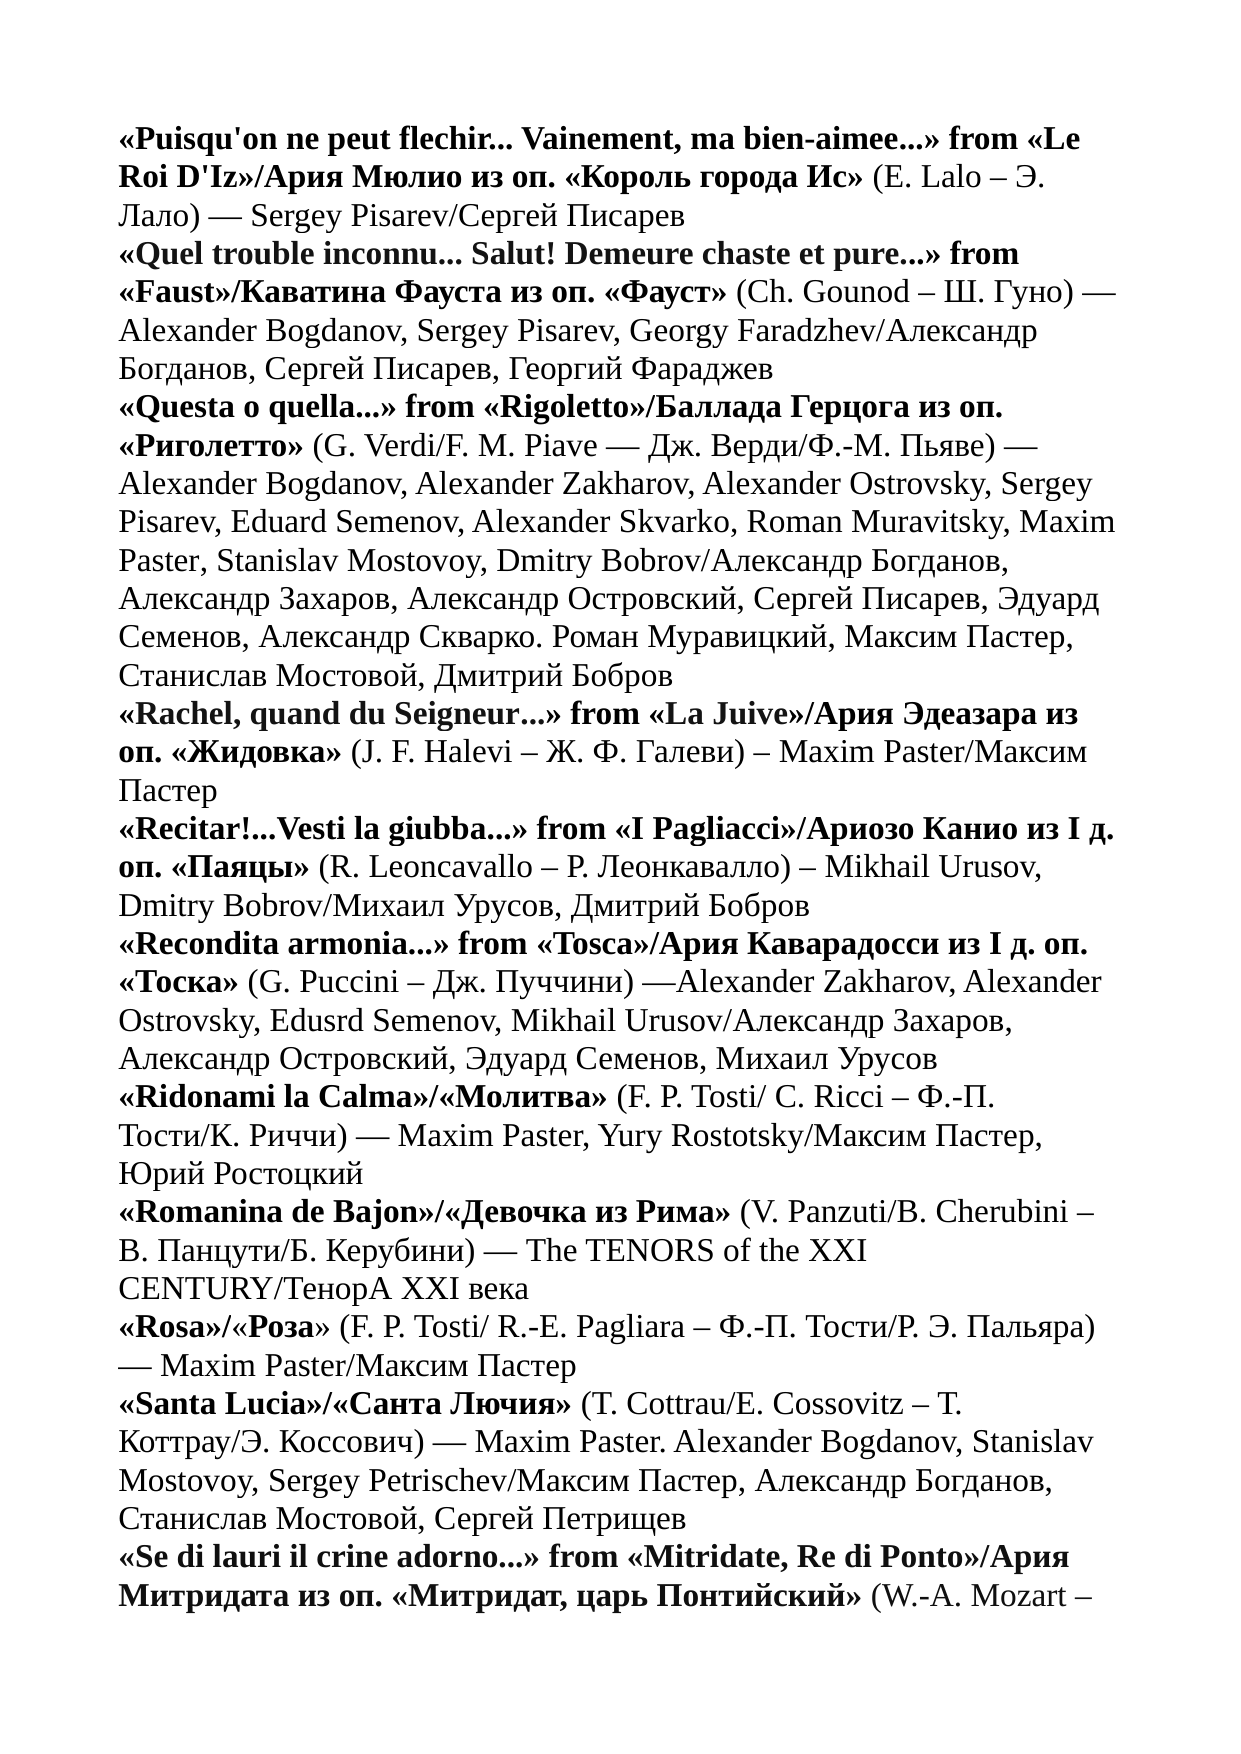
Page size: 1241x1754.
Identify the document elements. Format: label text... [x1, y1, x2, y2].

text «Puisqu'on ne peut flechir... Vainement, ma bien-aimee...» from «Le Roi D'Iz»/Ария Мюлио из оп. «Король города Ис» (E. Lalo – Э. Лало) — Sergey Pisarev/Сергей Писарев [118, 118, 1122, 233]
text «Recondita armonia...» from «Tosca»/Ария Каварадосси из I д. оп. «Тоска» (G. Puccini – Дж. Пуччини) —Alexander Zakharov, Alexander Ostrovsky, Edusrd Semenov, Mikhail Urusov/Александр Захаров, Александр Островский, Эдуард Семенов, Михаил Урусов [118, 923, 1122, 1076]
text «Rosa»/«Роза» (F. P. Tosti/ R.-E. Pagliara – Ф.-П. Тости/Р. Э. Пальяра) — Maxim Paster/Максим Пастер [118, 1306, 1122, 1383]
text «Questa o quella...» from «Rigoletto»/Баллада Герцога из оп. «Риголетто» (G. Verdi/F. M. Piave — Дж. Верди/Ф.-М. Пьяве) — Alexander Bogdanov, Alexander Zakharov, Alexander Ostrovsky, Sergey Pisarev, Eduard Semenov, Alexander Skvarko, Roman Muravitsky, Maxim Paster, Stanislav Mostovoy, Dmitry Bobrov/Александр Богданов, Александр Захаров, Александр Островский, Сергей Писарев, Эдуард Семенов, Александр Скварко. Роман Муравицкий, Максим Пастер, Станислав Мостовой, Дмитрий Бобров [118, 386, 1122, 693]
text «Recitar!...Vesti la giubba...» from «I Pagliacci»/Ариозо Канио из I д. оп. «Паяцы» (R. Leoncavallo – Р. Леонкавалло) – Mikhail Urusov, Dmitry Bobrov/Михаил Урусов, Дмитрий Бобров [118, 808, 1122, 923]
text «Ridonami la Calma»/«Молитва» (F. P. Tosti/ C. Ricci – Ф.-П. Тости/К. Риччи) — Maxim Paster, Yury Rostotsky/Максим Пастер, Юрий Ростоцкий [118, 1076, 1122, 1191]
text «Rachel, quand du Seigneur...» from «La Juive»/Ария Эдеазара из оп. «Жидовка» (J. F. Halevi – Ж. Ф. Галеви) – Maxim Paster/Максим Пастер [118, 693, 1122, 808]
text «Santa Lucia»/«Санта Лючия» (T. Cottrau/E. Cossovitz – Т. Коттрау/Э. Коссович) — Maxim Paster. Alexander Bogdanov, Stanislav Mostovoy, Sergey Petrischev/Максим Пастер, Александр Богданов, Станислав Мостовой, Сергей Петрищев [118, 1383, 1122, 1536]
text «Quel trouble inconnu... Salut! Demeure chaste et pure...» from «Faust»/Каватина Фауста из оп. «Фауст» (Ch. Gounod – Ш. Гуно) — Alexander Bogdanov, Sergey Pisarev, Georgy Faradzhev/Александр Богданов, Сергей Писарев, Георгий Фараджев [118, 233, 1122, 386]
text «Se di lauri il crine adorno...» from «Mitridate, Re di Ponto»/Ария Митридата из оп. «Митридат, царь Понтийский» (W.-A. Mozart – [118, 1536, 1122, 1613]
text «Romanina de Bajon»/«Девочка из Рима» (V. Panzuti/B. Cherubini – В. Панцути/Б. Керубини) — The TENORS of the XXI CENTURY/ТенорА XXI века [118, 1191, 1122, 1306]
